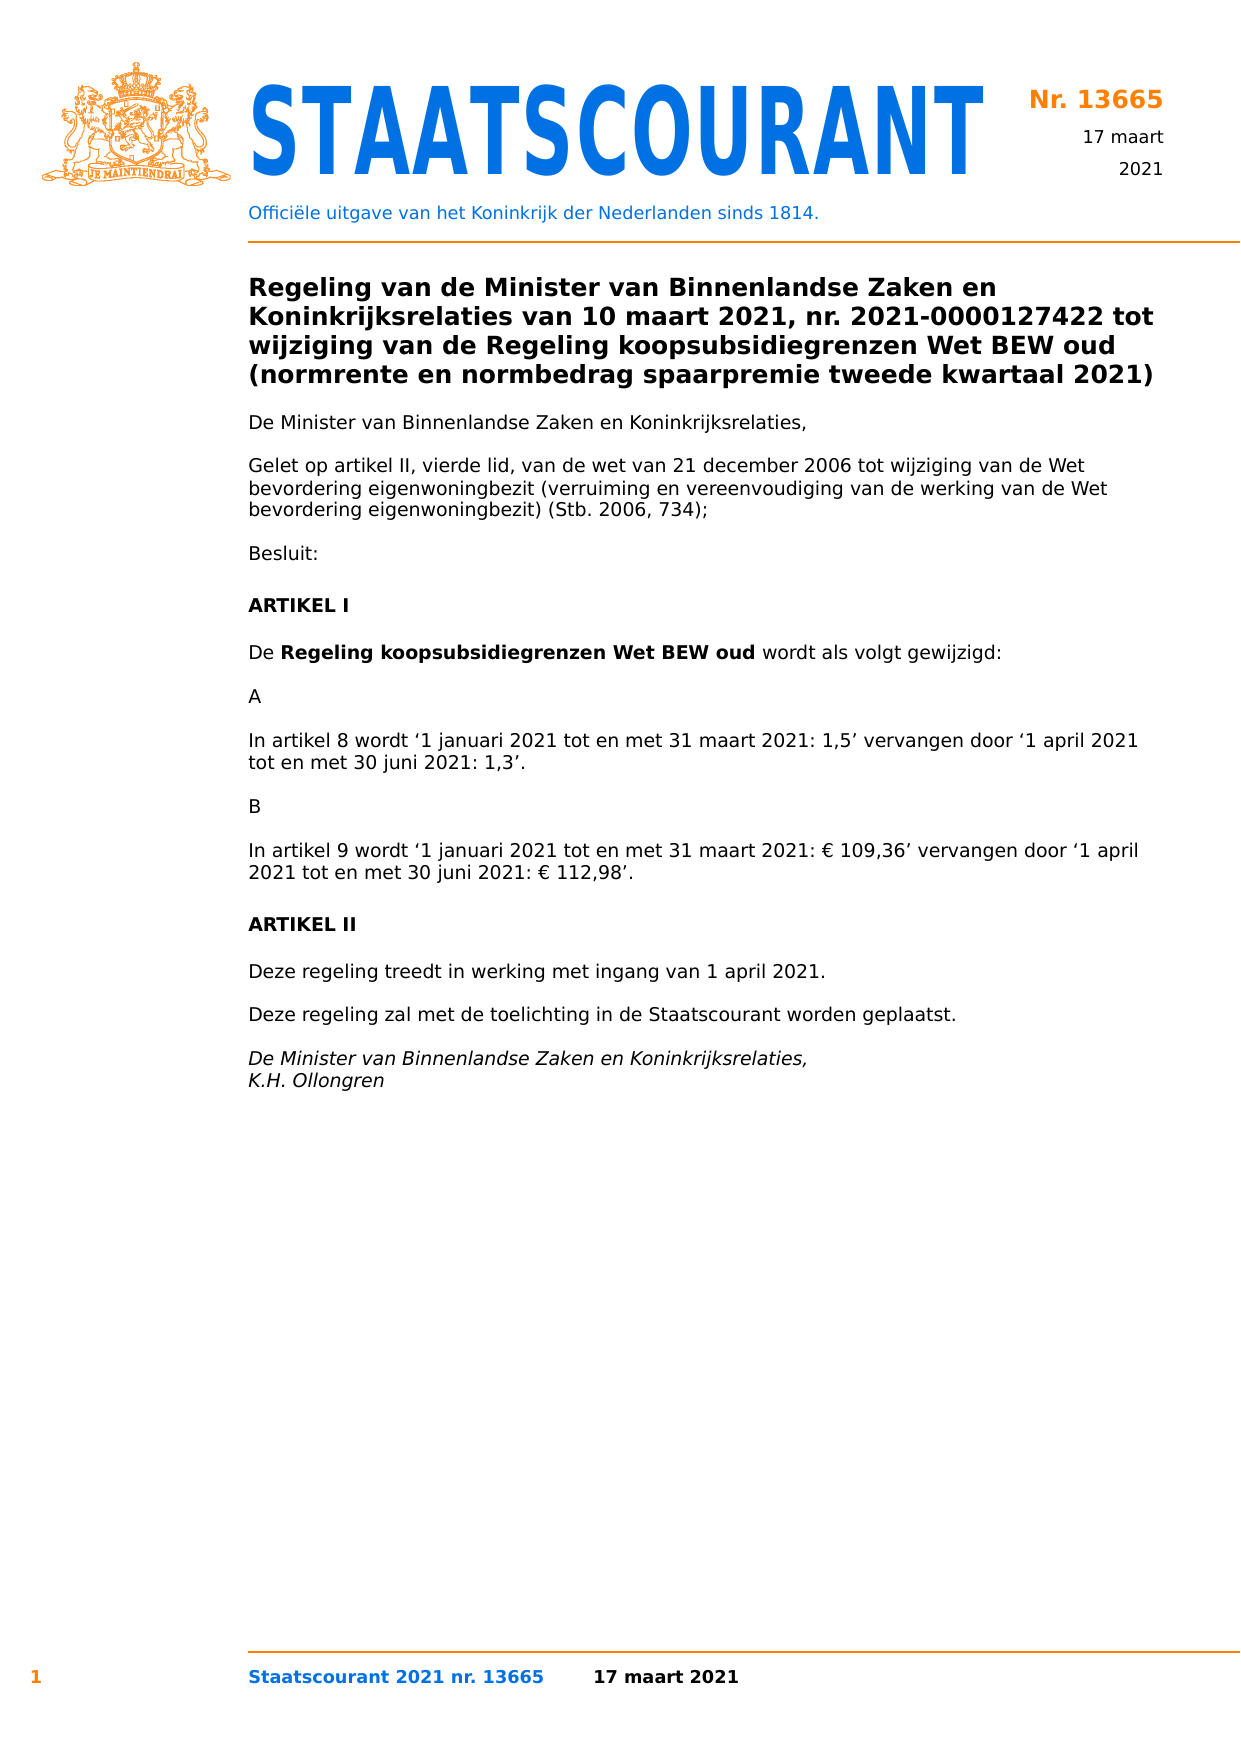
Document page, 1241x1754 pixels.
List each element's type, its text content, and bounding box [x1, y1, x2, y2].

text De Minister van Binnenlandse Zaken en Koninkrijksrelaties, [248, 412, 1163, 433]
text A [248, 686, 1163, 708]
subtitle Regeling van de Minister van Binnenlandse Zaken en Koninkrijksrelaties van 10 maart 2021, nr. 2021-0000127422 tot wijziging van de Regeling koopsubsidiegrenzen Wet BEW oud (normrente en normbedrag spaarpremie tweede kwartaal 2021) [248, 273, 1163, 390]
text In artikel 9 wordt ‘1 januari 2021 tot en met 31 maart 2021: € 109,36’ vervangen door ‘1 april 2021 tot en met 30 juni 2021: € 112,98’. [248, 839, 1163, 883]
text De Regeling koopsubsidiegrenzen Wet BEW oud wordt als volgt gewijzigd: [248, 642, 1163, 664]
text Besluit: [248, 543, 1163, 565]
table_cell Officiële uitgave van het Koninkrijk der Nederlanden sinds 1814. [248, 203, 1240, 241]
text De Minister van Binnenlandse Zaken en Koninkrijksrelaties, K.H. Ollongren [248, 1048, 1163, 1092]
table_header Nr. 13665 [998, 62, 1240, 121]
table_header STAATSCOURANT [248, 62, 998, 203]
text Deze regeling zal met de toelichting in de Staatscourant worden geplaatst. [248, 1004, 1163, 1026]
text Deze regeling treedt in werking met ingang van 1 april 2021. [248, 961, 1163, 982]
text Gelet op artikel II, vierde lid, van de wet van 21 december 2006 tot wijziging van de Wet bevordering eigenwoningbezit (verruiming en vereenvoudiging van de werking van de Wet bevordering eigenwoningbezit) (Stb. 2006, 734); [248, 455, 1163, 521]
table_cell 2021 [998, 153, 1240, 203]
table_header [25, 62, 248, 241]
subtitle ARTIKEL I [248, 595, 1163, 617]
subtitle ARTIKEL II [248, 913, 1163, 936]
table_cell 17 maart [998, 121, 1240, 153]
text B [248, 796, 1163, 818]
picture [41, 62, 231, 186]
text In artikel 8 wordt ‘1 januari 2021 tot en met 31 maart 2021: 1,5’ vervangen door ‘1 april 2021 tot en met 30 juni 2021: 1,3’. [248, 730, 1163, 774]
